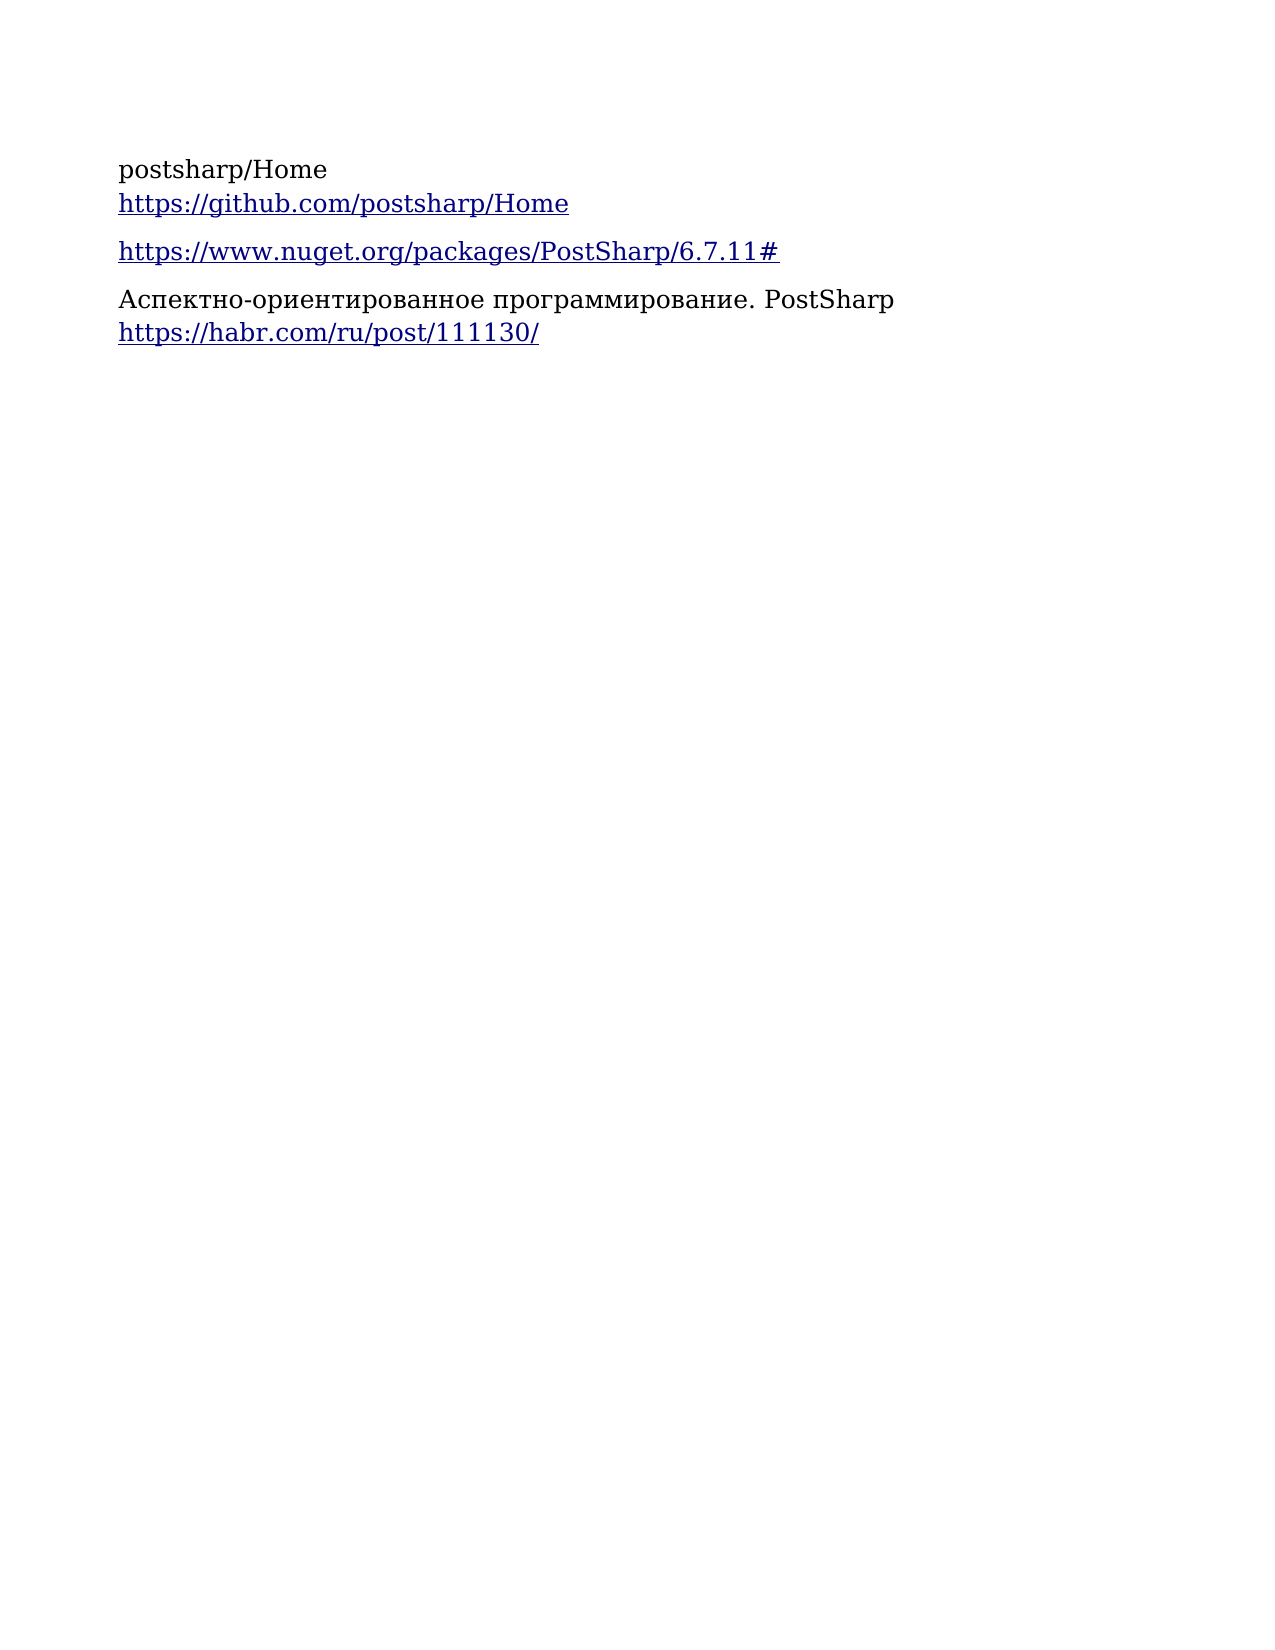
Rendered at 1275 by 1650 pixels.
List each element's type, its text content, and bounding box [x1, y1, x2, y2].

text Аспектно-ориентированное программирование. PostSharp https://habr.com/ru/post/111130/ [118, 285, 1216, 348]
text https://www.nuget.org/packages/PostSharp/6.7.11# [118, 237, 1216, 266]
text postsharp/Home https://github.com/postsharp/Home [118, 155, 1216, 218]
